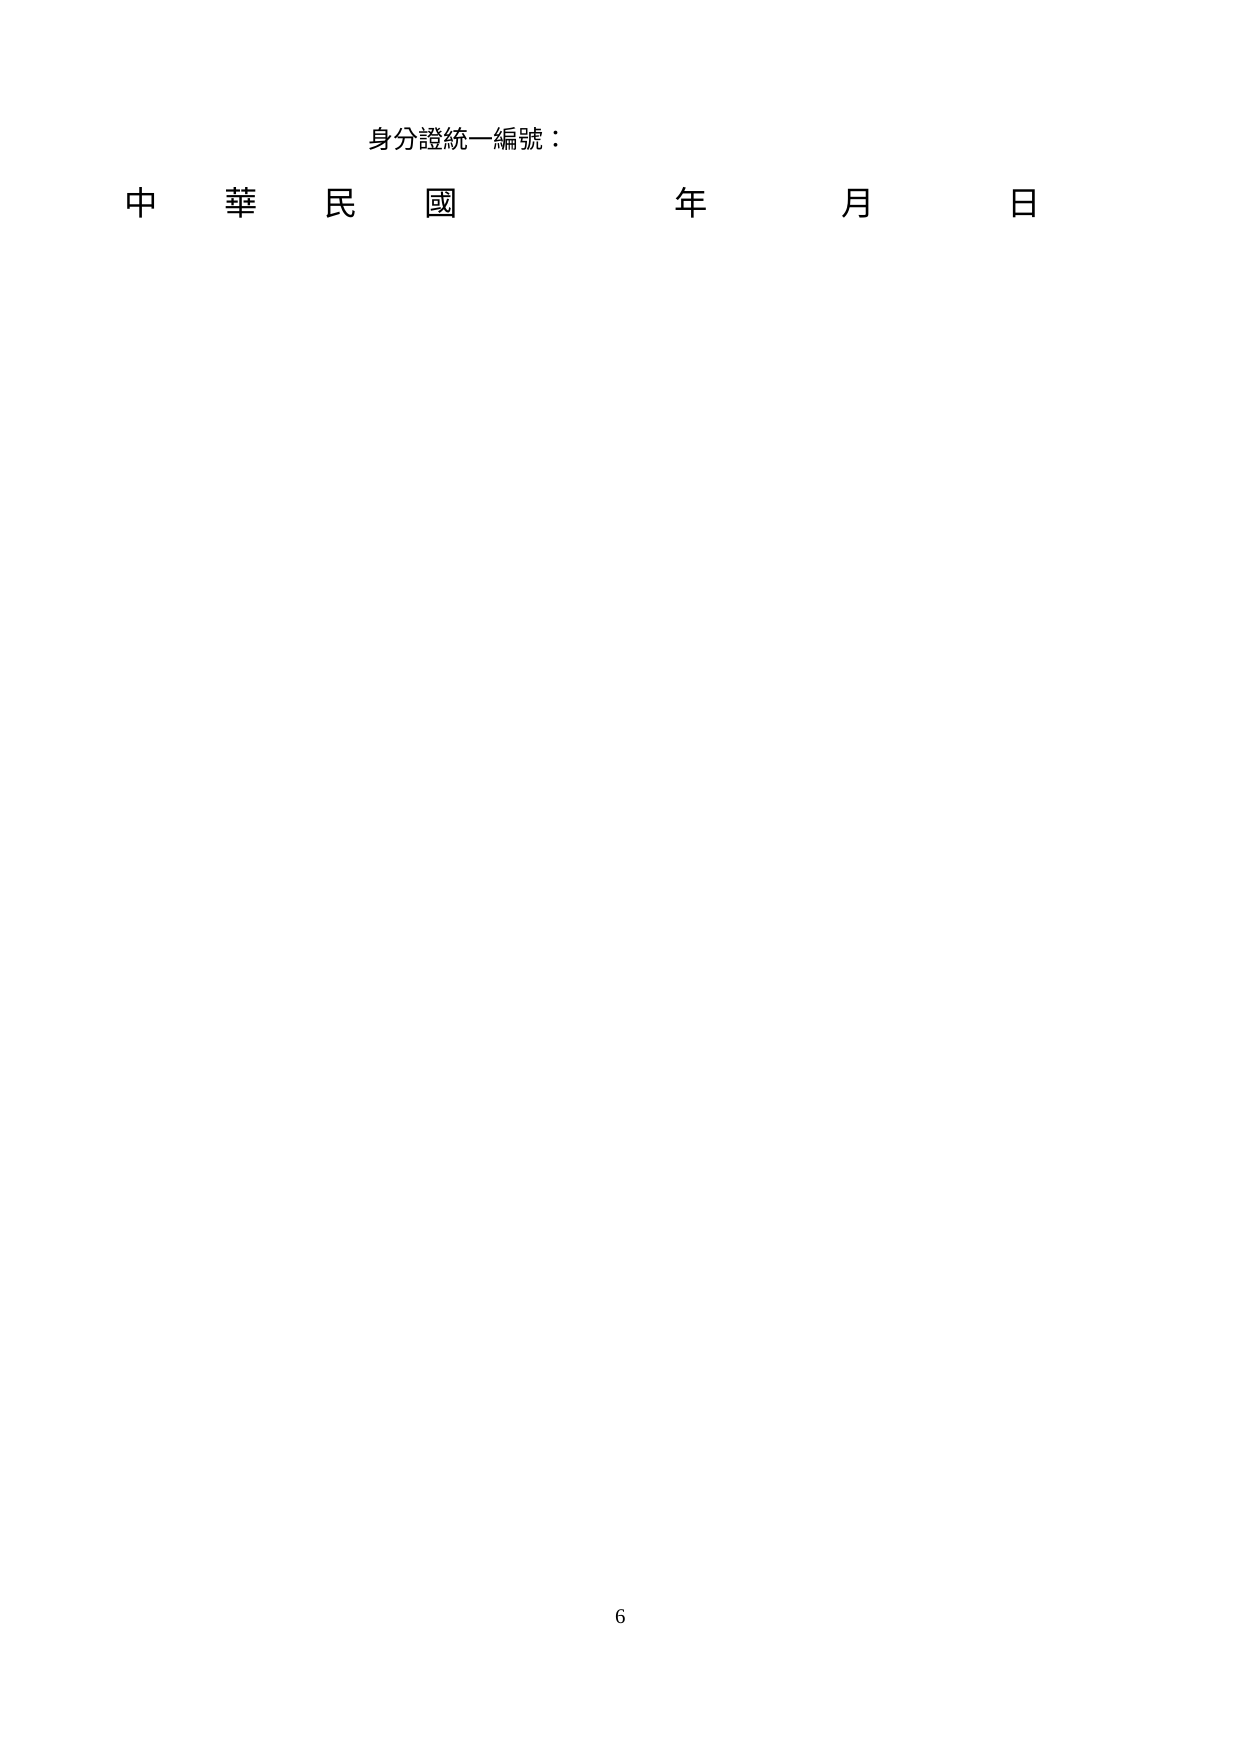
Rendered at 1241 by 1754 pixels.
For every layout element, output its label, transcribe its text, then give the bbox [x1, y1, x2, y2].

text 中 華 民 國 年 月 日 [124, 159, 1116, 221]
text 身分證統一編號： [124, 96, 1116, 159]
